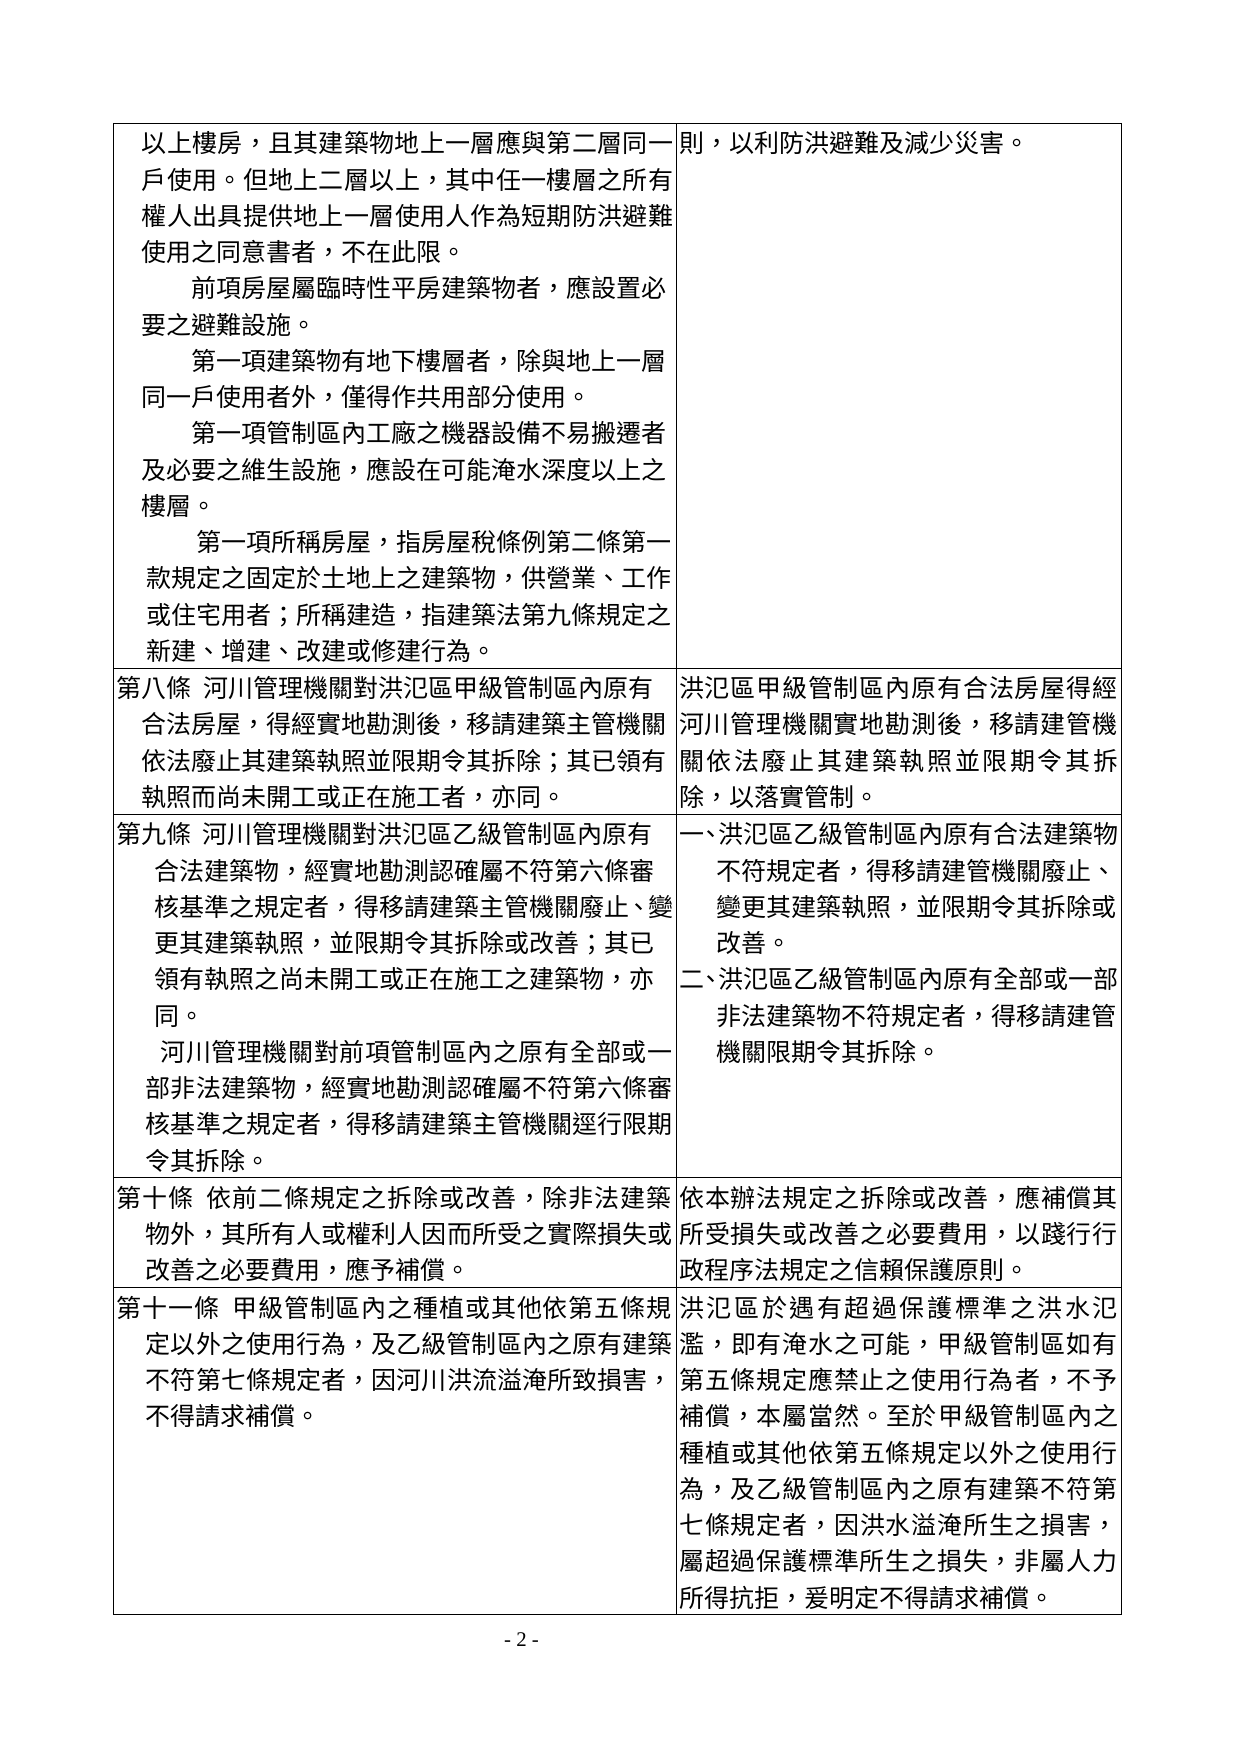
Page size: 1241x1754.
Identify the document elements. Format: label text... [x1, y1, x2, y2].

table_cell 以上樓房，且其建築物地上一層應與第二層同一戶使用。但地上二層以上，其中任一樓層之所有權人出具提供地上一層使用人作為短期防洪避難使用之同意書者，不在此限。 前項房屋屬臨時性平房建築物者，應設置必要之避難設施。 第一項建築物有地下樓層者，除與地上一層同一戶使用者外，僅得作共用部分使用。 第一項管制區內工廠之機器設備不易搬遷者及必要之維生設施，應設在可能淹水深度以上之樓層。 第一項所稱房屋，指房屋稅條例第二條第一款規定之固定於土地上之建築物，供營業、工作或住宅用者；所稱建造，指建築法第九條規定之新建、增建、改建或修建行為。 [114, 124, 676, 668]
table_cell 第八條 河川管理機關對洪氾區甲級管制區內原有合法房屋，得經實地勘測後，移請建築主管機關依法廢止其建築執照並限期令其拆除；其已領有執照而尚未開工或正在施工者，亦同。 [114, 669, 676, 814]
table_cell 第九條 河川管理機關對洪氾區乙級管制區內原有合法建築物，經實地勘測認確屬不符第六條審核基準之規定者，得移請建築主管機關廢止、變更其建築執照，並限期令其拆除或改善；其已領有執照之尚未開工或正在施工之建築物，亦同。 河川管理機關對前項管制區內之原有全部或一部非法建築物，經實地勘測認確屬不符第六條審核基準之規定者，得移請建築主管機關逕行限期令其拆除。 [114, 815, 676, 1177]
table_cell 第十一條 甲級管制區內之種植或其他依第五條規定以外之使用行為，及乙級管制區內之原有建築不符第七條規定者，因河川洪流溢淹所致損害，不得請求補償。 [114, 1288, 676, 1614]
table_cell 則，以利防洪避難及減少災害。 [677, 124, 1121, 668]
table_cell 洪氾區於遇有超過保護標準之洪水氾濫，即有淹水之可能，甲級管制區如有第五條規定應禁止之使用行為者，不予補償，本屬當然。至於甲級管制區內之種植或其他依第五條規定以外之使用行為，及乙級管制區內之原有建築不符第七條規定者，因洪水溢淹所生之損害，屬超過保護標準所生之損失，非屬人力所得抗拒，爰明定不得請求補償。 [677, 1288, 1121, 1614]
table_cell 依本辦法規定之拆除或改善，應補償其所受損失或改善之必要費用，以踐行行政程序法規定之信賴保護原則。 [677, 1178, 1121, 1287]
table_cell 第十條 依前二條規定之拆除或改善，除非法建築物外，其所有人或權利人因而所受之實際損失或改善之必要費用，應予補償。 [114, 1178, 676, 1287]
table_cell 一、洪氾區乙級管制區內原有合法建築物不符規定者，得移請建管機關廢止、變更其建築執照，並限期令其拆除或改善。 二、洪氾區乙級管制區內原有全部或一部非法建築物不符規定者，得移請建管機關限期令其拆除。 [677, 815, 1121, 1177]
table_cell 洪氾區甲級管制區內原有合法房屋得經河川管理機關實地勘測後，移請建管機關依法廢止其建築執照並限期令其拆除，以落實管制。 [677, 669, 1121, 814]
